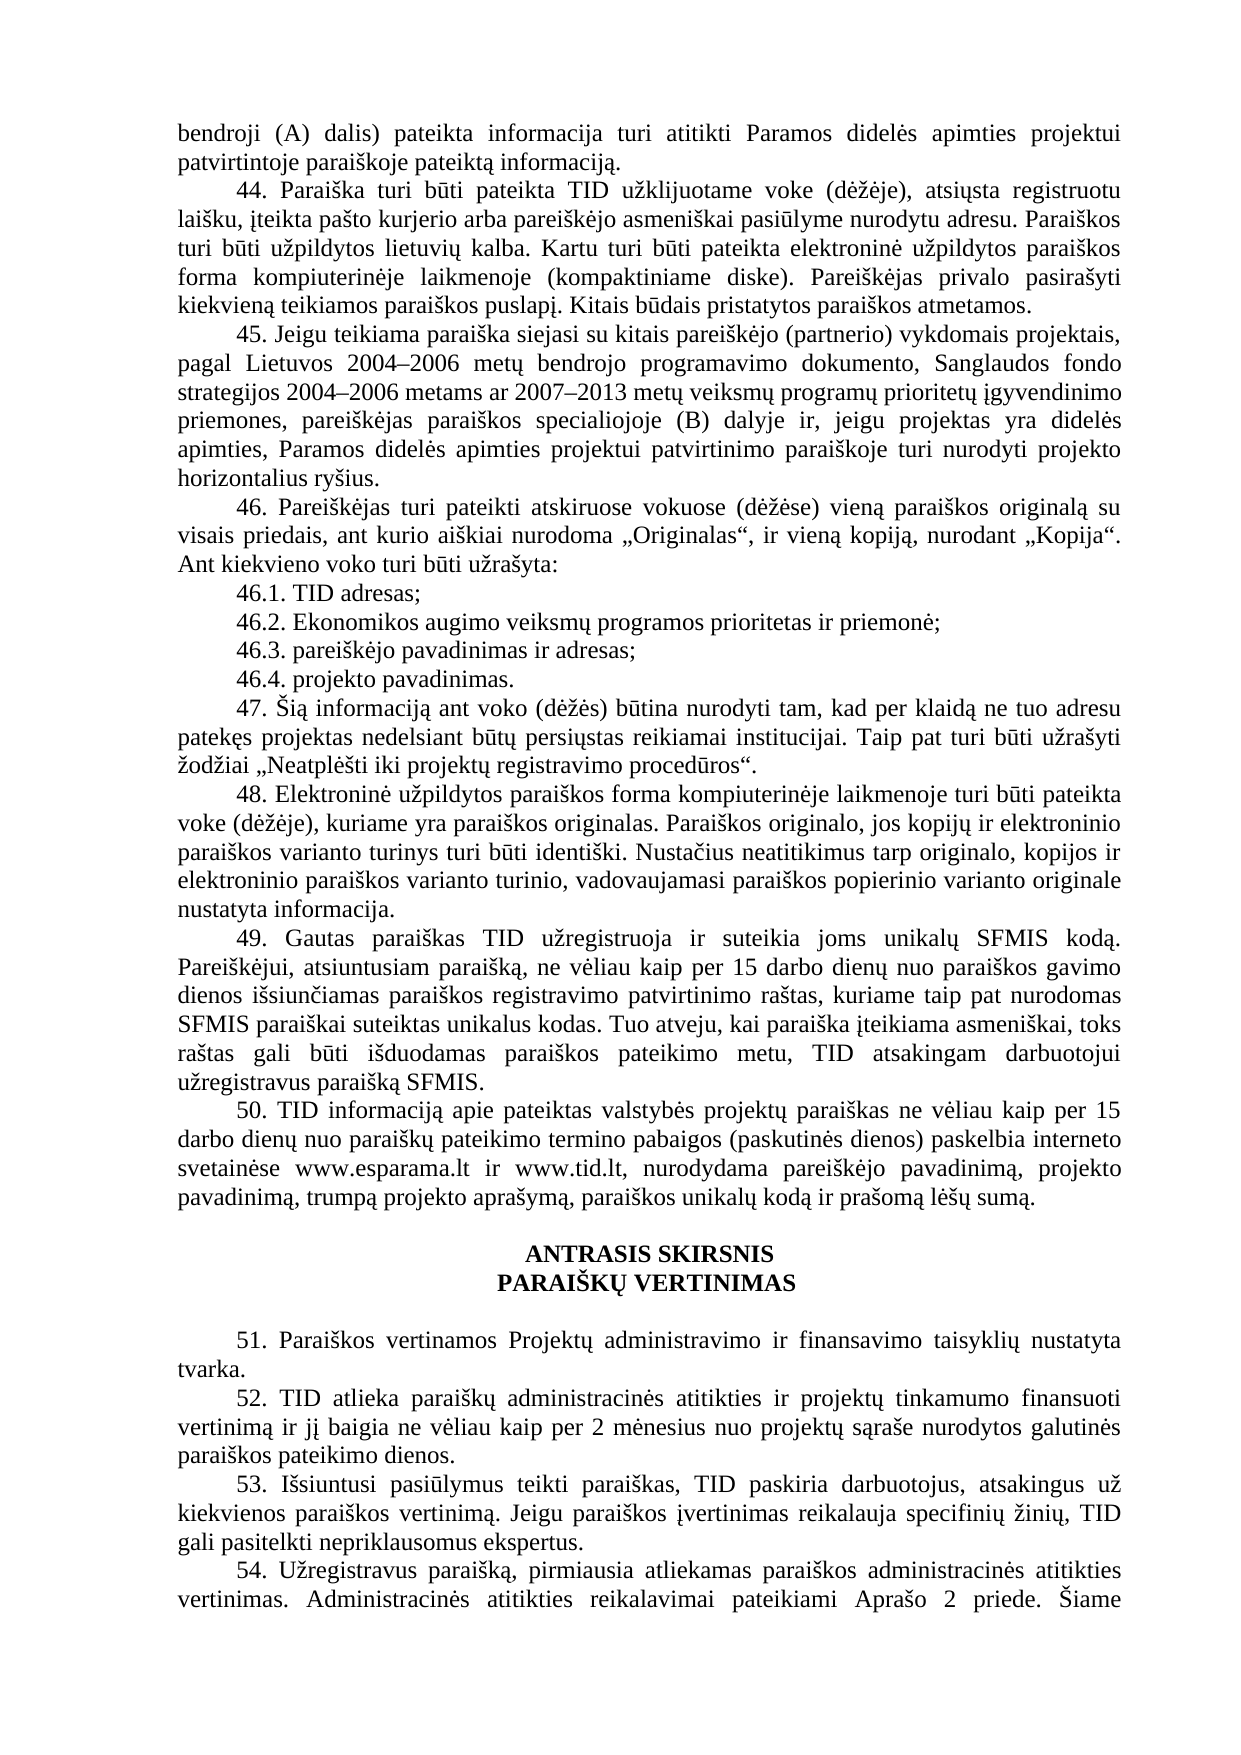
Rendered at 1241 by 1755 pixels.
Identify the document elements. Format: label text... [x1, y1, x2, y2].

text bendroji (A) dalis) pateikta informacija turi atitikti Paramos didelės apimties projektui patvirtintoje paraiškoje pateiktą informaciją. [177, 118, 1122, 176]
text 53. Išsiuntusi pasiūlymus teikti paraiškas, TID paskiria darbuotojus, atsakingus už kiekvienos paraiškos vertinimą. Jeigu paraiškos įvertinimas reikalauja specifinių žinių, TID gali pasitelkti nepriklausomus ekspertus. [177, 1469, 1122, 1556]
text 46.2. Ekonomikos augimo veiksmų programos prioritetas ir priemonė; [177, 607, 1122, 636]
text 54. Užregistravus paraišką, pirmiausia atliekamas paraiškos administracinės atitikties vertinimas. Administracinės atitikties reikalavimai pateikiami Aprašo 2 priede. Šiame [177, 1556, 1122, 1613]
text 46.4. projekto pavadinimas. [177, 664, 1122, 693]
text 46.3. pareiškėjo pavadinimas ir adresas; [177, 636, 1122, 664]
text 46. Pareiškėjas turi pateikti atskiruose vokuose (dėžėse) vieną paraiškos originalą su visais priedais, ant kurio aiškiai nurodoma „Originalas“, ir vieną kopiją, nurodant „Kopija“. Ant kiekvieno voko turi būti užrašyta: [177, 492, 1122, 578]
text 48. Elektroninė užpildytos paraiškos forma kompiuterinėje laikmenoje turi būti pateikta voke (dėžėje), kuriame yra paraiškos originalas. Paraiškos originalo, jos kopijų ir elektroninio paraiškos varianto turinys turi būti identiški. Nustačius neatitikimus tarp originalo, kopijos ir elektroninio paraiškos varianto turinio, vadovaujamasi paraiškos popierinio varianto originale nustatyta informacija. [177, 779, 1122, 923]
text 47. Šią informaciją ant voko (dėžės) būtina nurodyti tam, kad per klaidą ne tuo adresu patekęs projektas nedelsiant būtų persiųstas reikiamai institucijai. Taip pat turi būti užrašyti žodžiai „Neatplėšti iki projektų registravimo procedūros“. [177, 693, 1122, 779]
text 50. TID informaciją apie pateiktas valstybės projektų paraiškas ne vėliau kaip per 15 darbo dienų nuo paraiškų pateikimo termino pabaigos (paskutinės dienos) paskelbia interneto svetainėse www.esparama.lt ir www.tid.lt, nurodydama pareiškėjo pavadinimą, projekto pavadinimą, trumpą projekto aprašymą, paraiškos unikalų kodą ir prašomą lėšų sumą. [177, 1096, 1122, 1211]
text 52. TID atlieka paraiškų administracinės atitikties ir projektų tinkamumo finansuoti vertinimą ir jį baigia ne vėliau kaip per 2 mėnesius nuo projektų sąraše nurodytos galutinės paraiškos pateikimo dienos. [177, 1383, 1122, 1469]
text PARAIŠKŲ vertinimas [177, 1268, 1122, 1297]
text 46.1. TID adresas; [177, 578, 1122, 607]
text 49. Gautas paraiškas TID užregistruoja ir suteikia joms unikalų SFMIS kodą. Pareiškėjui, atsiuntusiam paraišką, ne vėliau kaip per 15 darbo dienų nuo paraiškos gavimo dienos išsiunčiamas paraiškos registravimo patvirtinimo raštas, kuriame taip pat nurodomas SFMIS paraiškai suteiktas unikalus kodas. Tuo atveju, kai paraiška įteikiama asmeniškai, toks raštas gali būti išduodamas paraiškos pateikimo metu, TID atsakingam darbuotojui užregistravus paraišką SFMIS. [177, 923, 1122, 1096]
text ANTRASIS SKIRSNIS [177, 1239, 1122, 1268]
text 44. Paraiška turi būti pateikta TID užklijuotame voke (dėžėje), atsiųsta registruotu laišku, įteikta pašto kurjerio arba pareiškėjo asmeniškai pasiūlyme nurodytu adresu. Paraiškos turi būti užpildytos lietuvių kalba. Kartu turi būti pateikta elektroninė užpildytos paraiškos forma kompiuterinėje laikmenoje (kompaktiniame diske). Pareiškėjas privalo pasirašyti kiekvieną teikiamos paraiškos puslapį. Kitais būdais pristatytos paraiškos atmetamos. [177, 176, 1122, 319]
text 45. Jeigu teikiama paraiška siejasi su kitais pareiškėjo (partnerio) vykdomais projektais, pagal Lietuvos 2004–2006 metų bendrojo programavimo dokumento, Sanglaudos fondo strategijos 2004–2006 metams ar 2007–2013 metų veiksmų programų prioritetų įgyvendinimo priemones, pareiškėjas paraiškos specialiojoje (B) dalyje ir, jeigu projektas yra didelės apimties, Paramos didelės apimties projektui patvirtinimo paraiškoje turi nurodyti projekto horizontalius ryšius. [177, 319, 1122, 492]
text 51. Paraiškos vertinamos Projektų administravimo ir finansavimo taisyklių nustatyta tvarka. [177, 1326, 1122, 1383]
